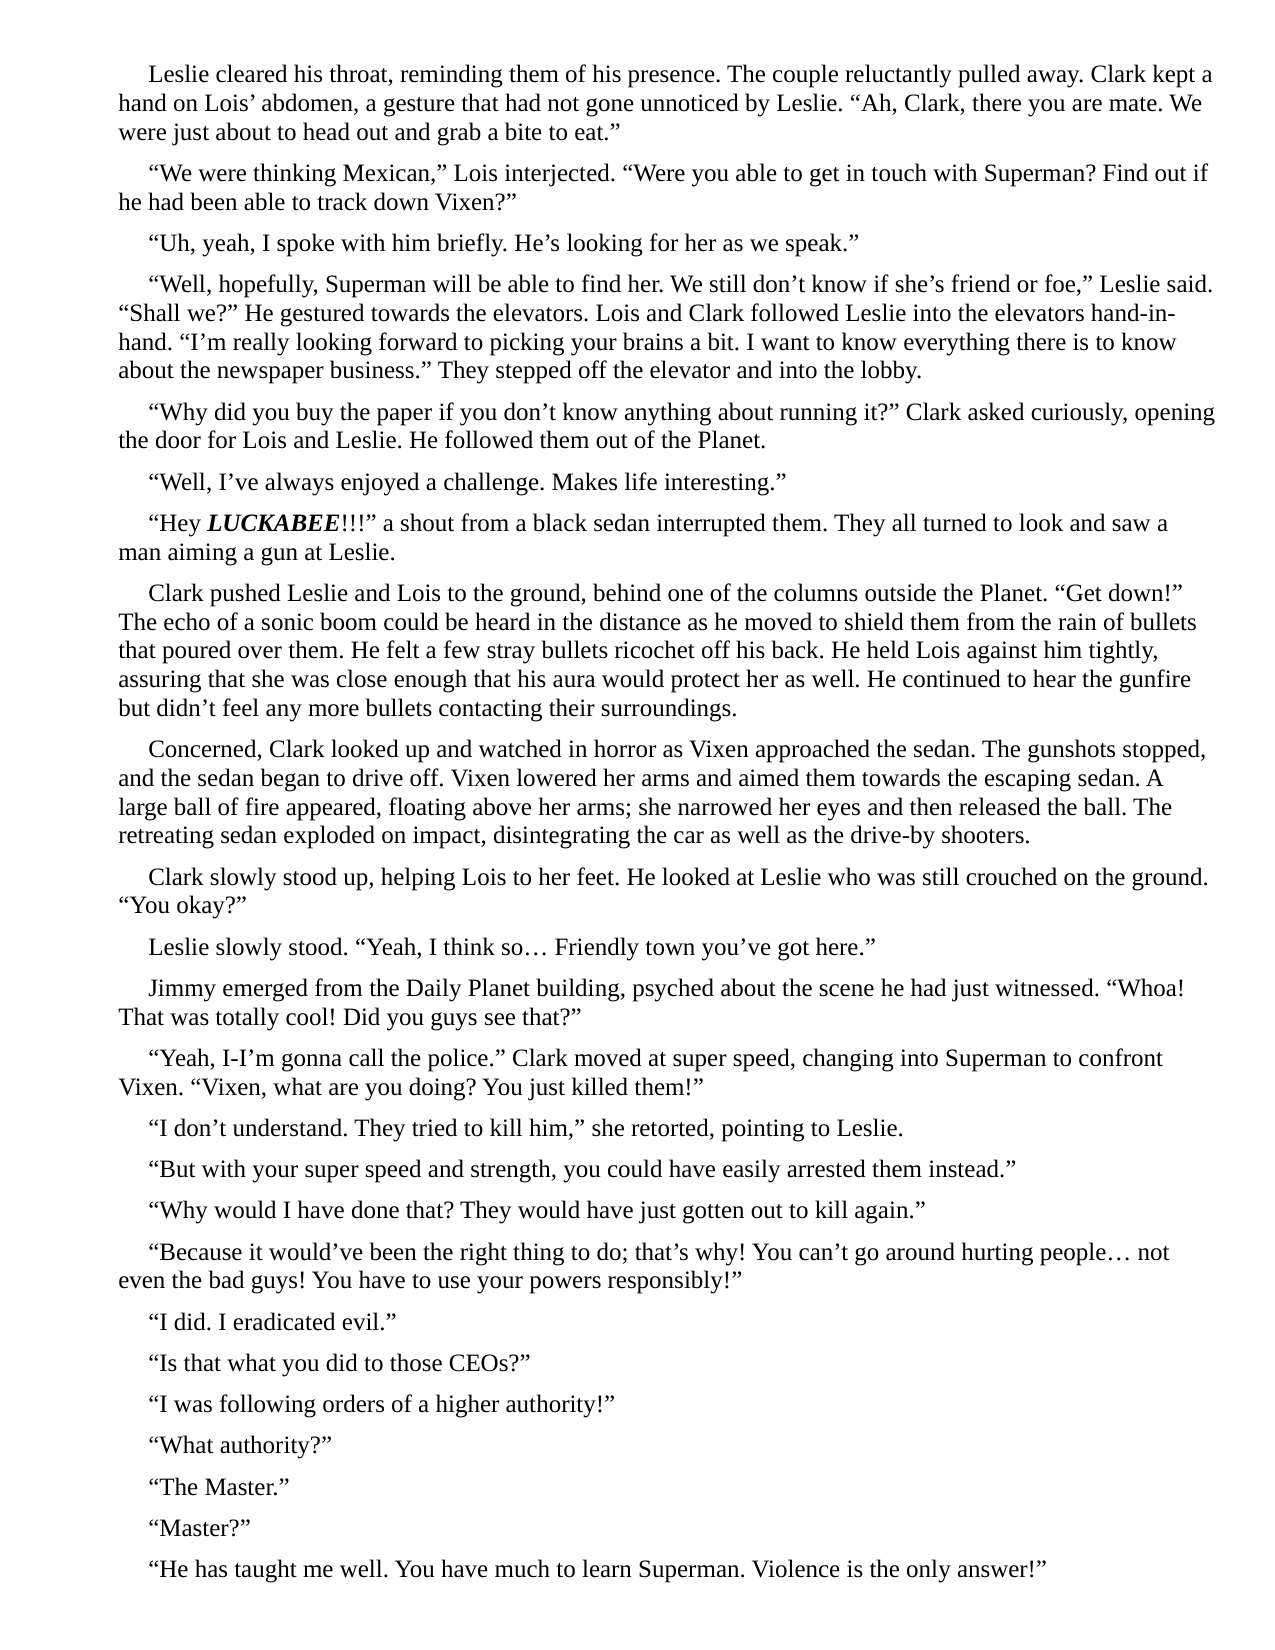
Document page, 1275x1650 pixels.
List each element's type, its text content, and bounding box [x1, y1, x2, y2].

text Leslie cleared his throat, reminding them of his presence. The couple reluctantly pulled away. Clark kept a hand on Lois’ abdomen, a gesture that had not gone unnoticed by Leslie. “Ah, Clark, there you are mate. We were just about to head out and grab a bite to eat.” [118, 59, 1216, 145]
text Clark slowly stood up, helping Lois to her feet. He looked at Leslie who was still crouched on the ground. “You okay?” [118, 862, 1216, 919]
text “But with your super speed and strength, you could have easily arrested them instead.” [118, 1154, 1216, 1183]
text Clark pushed Leslie and Lois to the ground, behind one of the columns outside the Planet. “Get down!” The echo of a sonic boom could be heard in the distance as he moved to shield them from the rain of bullets that poured over them. He felt a few stray bullets ricochet off his back. He held Lois against him tightly, assuring that she was close enough that his aura would protect her as well. He continued to hear the gunfire but didn’t feel any more bullets contacting their surroundings. [118, 578, 1216, 722]
text “I was following orders of a higher authority!” [118, 1389, 1216, 1418]
text Leslie slowly stood. “Yeah, I think so… Friendly town you’ve got here.” [118, 932, 1216, 960]
text “What authority?” [118, 1430, 1216, 1459]
text “Why would I have done that? They would have just gotten out to kill again.” [118, 1195, 1216, 1224]
text “He has taught me well. You have much to learn Superman. Violence is the only answer!” [118, 1554, 1216, 1583]
text “Yeah, I-I’m gonna call the police.” Clark moved at super speed, changing into Superman to confront Vixen. “Vixen, what are you doing? You just killed them!” [118, 1043, 1216, 1100]
text “Master?” [118, 1513, 1216, 1542]
text “We were thinking Mexican,” Lois interjected. “Were you able to get in touch with Superman? Find out if he had been able to track down Vixen?” [118, 158, 1216, 215]
text “The Master.” [118, 1472, 1216, 1500]
text Concerned, Clark looked up and watched in horror as Vixen approached the sedan. The gunshots stopped, and the sedan began to drive off. Vixen lowered her arms and aimed them towards the escaping sedan. A large ball of fire appeared, floating above her arms; she narrowed her eyes and then released the ball. The retreating sedan exploded on impact, disintegrating the car as well as the drive-by shooters. [118, 734, 1216, 849]
text “I don’t understand. They tried to kill him,” she retorted, pointing to Leslie. [118, 1113, 1216, 1142]
text “Because it would’ve been the right thing to do; that’s why! You can’t go around hurting people… not even the bad guys! You have to use your powers responsibly!” [118, 1237, 1216, 1294]
text “Is that what you did to those CEOs?” [118, 1348, 1216, 1377]
text “Well, I’ve always enjoyed a challenge. Makes life interesting.” [118, 467, 1216, 495]
text “Why did you buy the paper if you don’t know anything about running it?” Clark asked curiously, opening the door for Lois and Leslie. He followed them out of the Planet. [118, 397, 1216, 454]
text “Hey LUCKABEE!!!” a shout from a black sedan interrupted them. They all turned to look and saw a man aiming a gun at Leslie. [118, 508, 1216, 565]
text “I did. I eradicated evil.” [118, 1307, 1216, 1335]
text “Uh, yeah, I spoke with him briefly. He’s looking for her as we speak.” [118, 228, 1216, 257]
text Jimmy emerged from the Daily Planet building, psyched about the scene he had just witnessed. “Whoa! That was totally cool! Did you guys see that?” [118, 973, 1216, 1030]
text “Well, hopefully, Superman will be able to find her. We still don’t know if she’s friend or foe,” Leslie said. “Shall we?” He gestured towards the elevators. Lois and Clark followed Leslie into the elevators hand-in-hand. “I’m really looking forward to picking your brains a bit. I want to know everything there is to know about the newspaper business.” They stepped off the elevator and into the lobby. [118, 269, 1216, 384]
